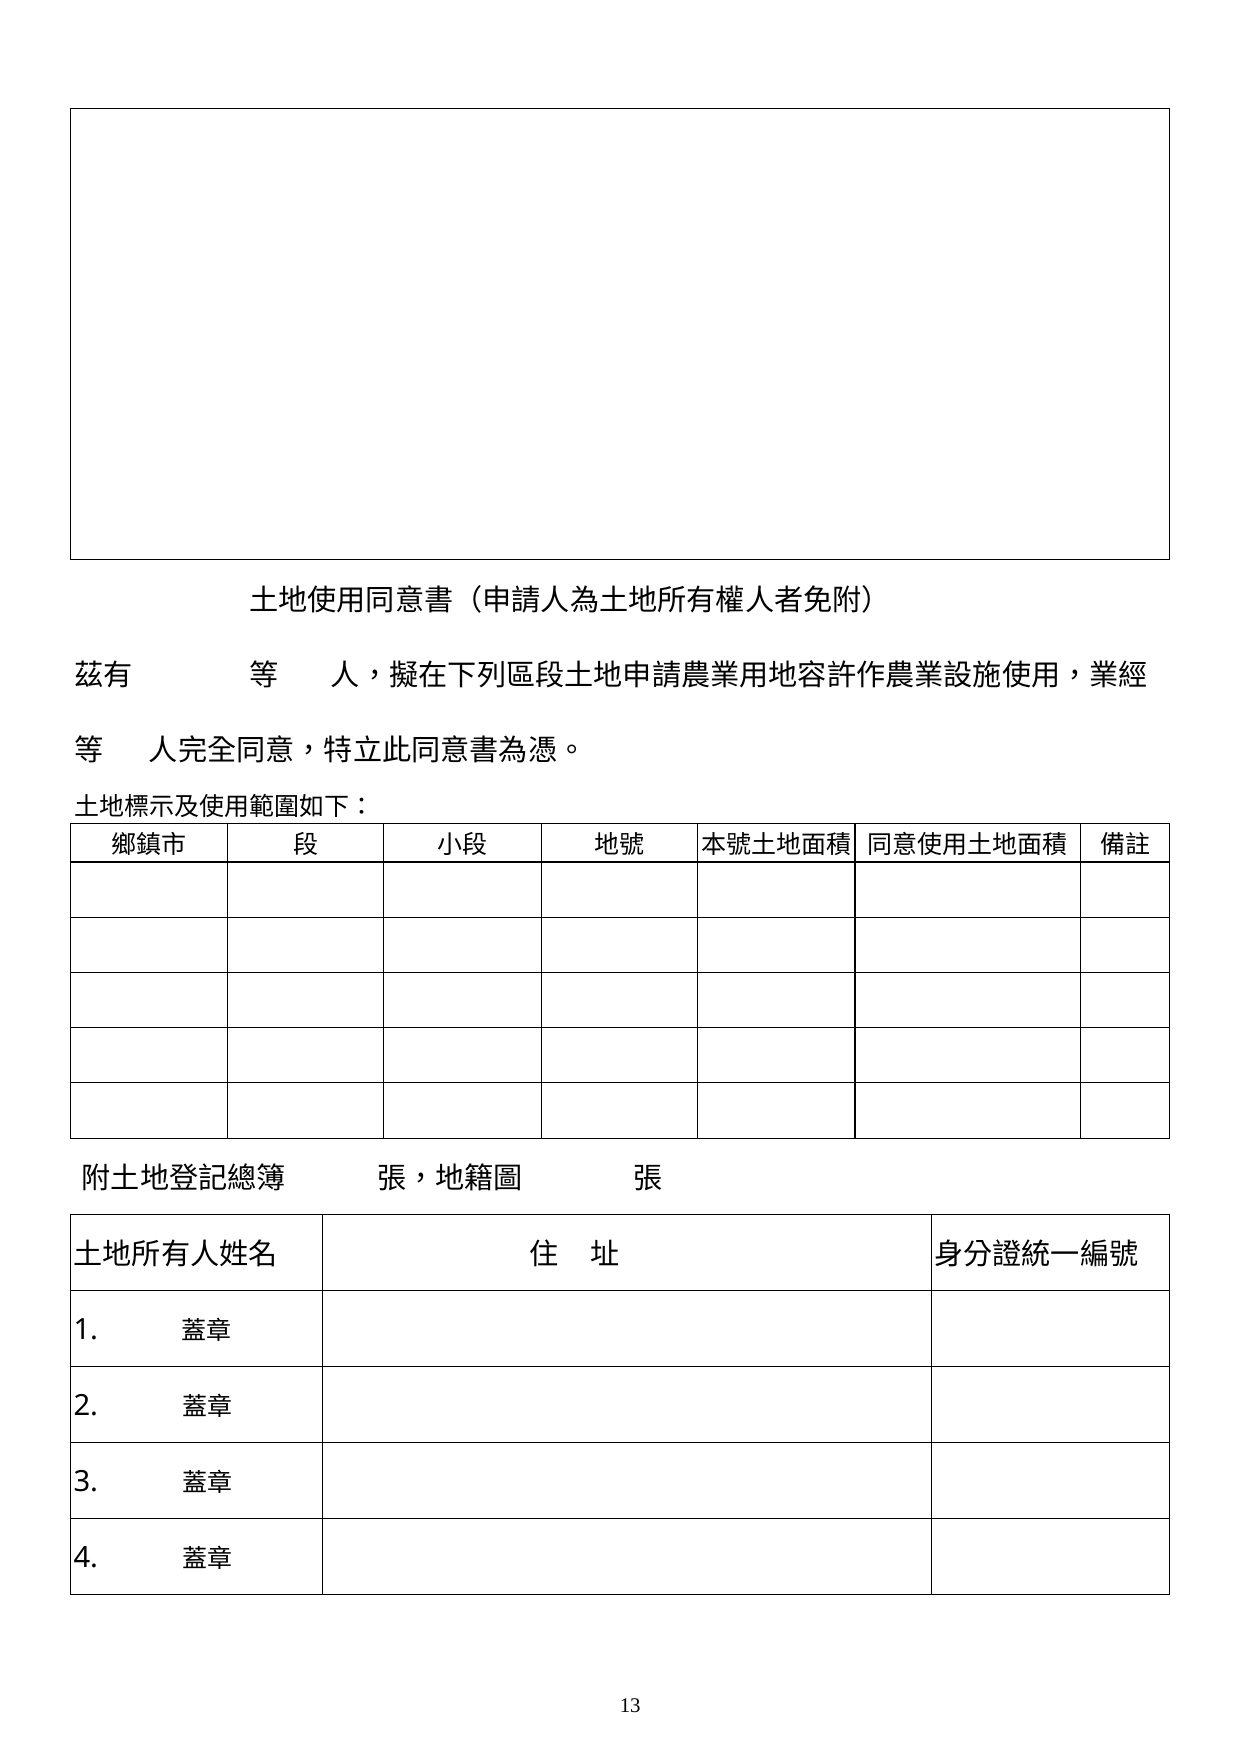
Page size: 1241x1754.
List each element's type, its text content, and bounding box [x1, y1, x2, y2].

table_cell [323, 1367, 931, 1442]
table_header 本號土地面積 [698, 824, 854, 861]
table_cell [384, 973, 541, 1027]
table_cell [71, 973, 227, 1027]
table_cell [228, 863, 383, 917]
table_cell [1081, 918, 1169, 972]
table_header 土地所有人姓名 [71, 1215, 322, 1289]
table_cell [1081, 973, 1169, 1027]
table_cell 4. 蓋章 [71, 1519, 322, 1594]
table_cell [698, 863, 854, 917]
text 茲有 等 人，擬在下列區段土地申請農業用地容許作農業設施使用，業經 等 人完全同意，特立此同意書為憑。 [74, 635, 1166, 785]
table_cell [71, 863, 227, 917]
table_cell [384, 1028, 541, 1082]
table_cell [542, 863, 697, 917]
table_cell [71, 918, 227, 972]
table_cell [384, 1083, 541, 1137]
table_cell [856, 863, 1080, 917]
table_header 小段 [384, 824, 541, 861]
table_cell [228, 973, 383, 1027]
table_cell [228, 1083, 383, 1137]
table_cell [698, 918, 854, 972]
table_cell [323, 1291, 931, 1366]
table_cell [71, 109, 1169, 559]
table_header 同意使用土地面積 [856, 824, 1080, 861]
text 土地使用同意書（申請人為土地所有權人者免附） [74, 560, 1166, 635]
text 附土地登記總簿 張，地籍圖 張 [74, 1139, 1166, 1213]
table_cell [71, 1028, 227, 1082]
table_cell [71, 1083, 227, 1137]
table_header 地號 [542, 824, 697, 861]
table_cell [384, 863, 541, 917]
table_cell [384, 918, 541, 972]
table_cell [228, 918, 383, 972]
table_cell [856, 973, 1080, 1027]
text 土地標示及使用範圍如下： [74, 785, 1166, 823]
table_header 鄉鎮市 [71, 824, 227, 861]
table_cell [1081, 1083, 1169, 1137]
table_cell [228, 1028, 383, 1082]
table_cell [932, 1291, 1169, 1366]
table_cell [542, 918, 697, 972]
table_cell [932, 1367, 1169, 1442]
table_cell [542, 1083, 697, 1137]
table_cell 1. 蓋章 [71, 1291, 322, 1366]
table_cell [856, 1028, 1080, 1082]
table_header 住 址 [323, 1215, 931, 1289]
table_cell [698, 1028, 854, 1082]
table_header 段 [228, 824, 383, 861]
table_cell [323, 1519, 931, 1594]
table_cell [1081, 863, 1169, 917]
table_cell 3. 蓋章 [71, 1443, 322, 1518]
table_cell [932, 1443, 1169, 1518]
table_cell [932, 1519, 1169, 1594]
table_cell [323, 1443, 931, 1518]
table_cell [856, 918, 1080, 972]
table_cell [698, 1083, 854, 1137]
table_cell [1081, 1028, 1169, 1082]
table_cell [542, 973, 697, 1027]
table_cell 2. 蓋章 [71, 1367, 322, 1442]
table_cell [856, 1083, 1080, 1137]
table_header 備註 [1081, 824, 1169, 861]
table_cell [542, 1028, 697, 1082]
table_cell [698, 973, 854, 1027]
table_header 身分證統一編號 [932, 1215, 1169, 1289]
